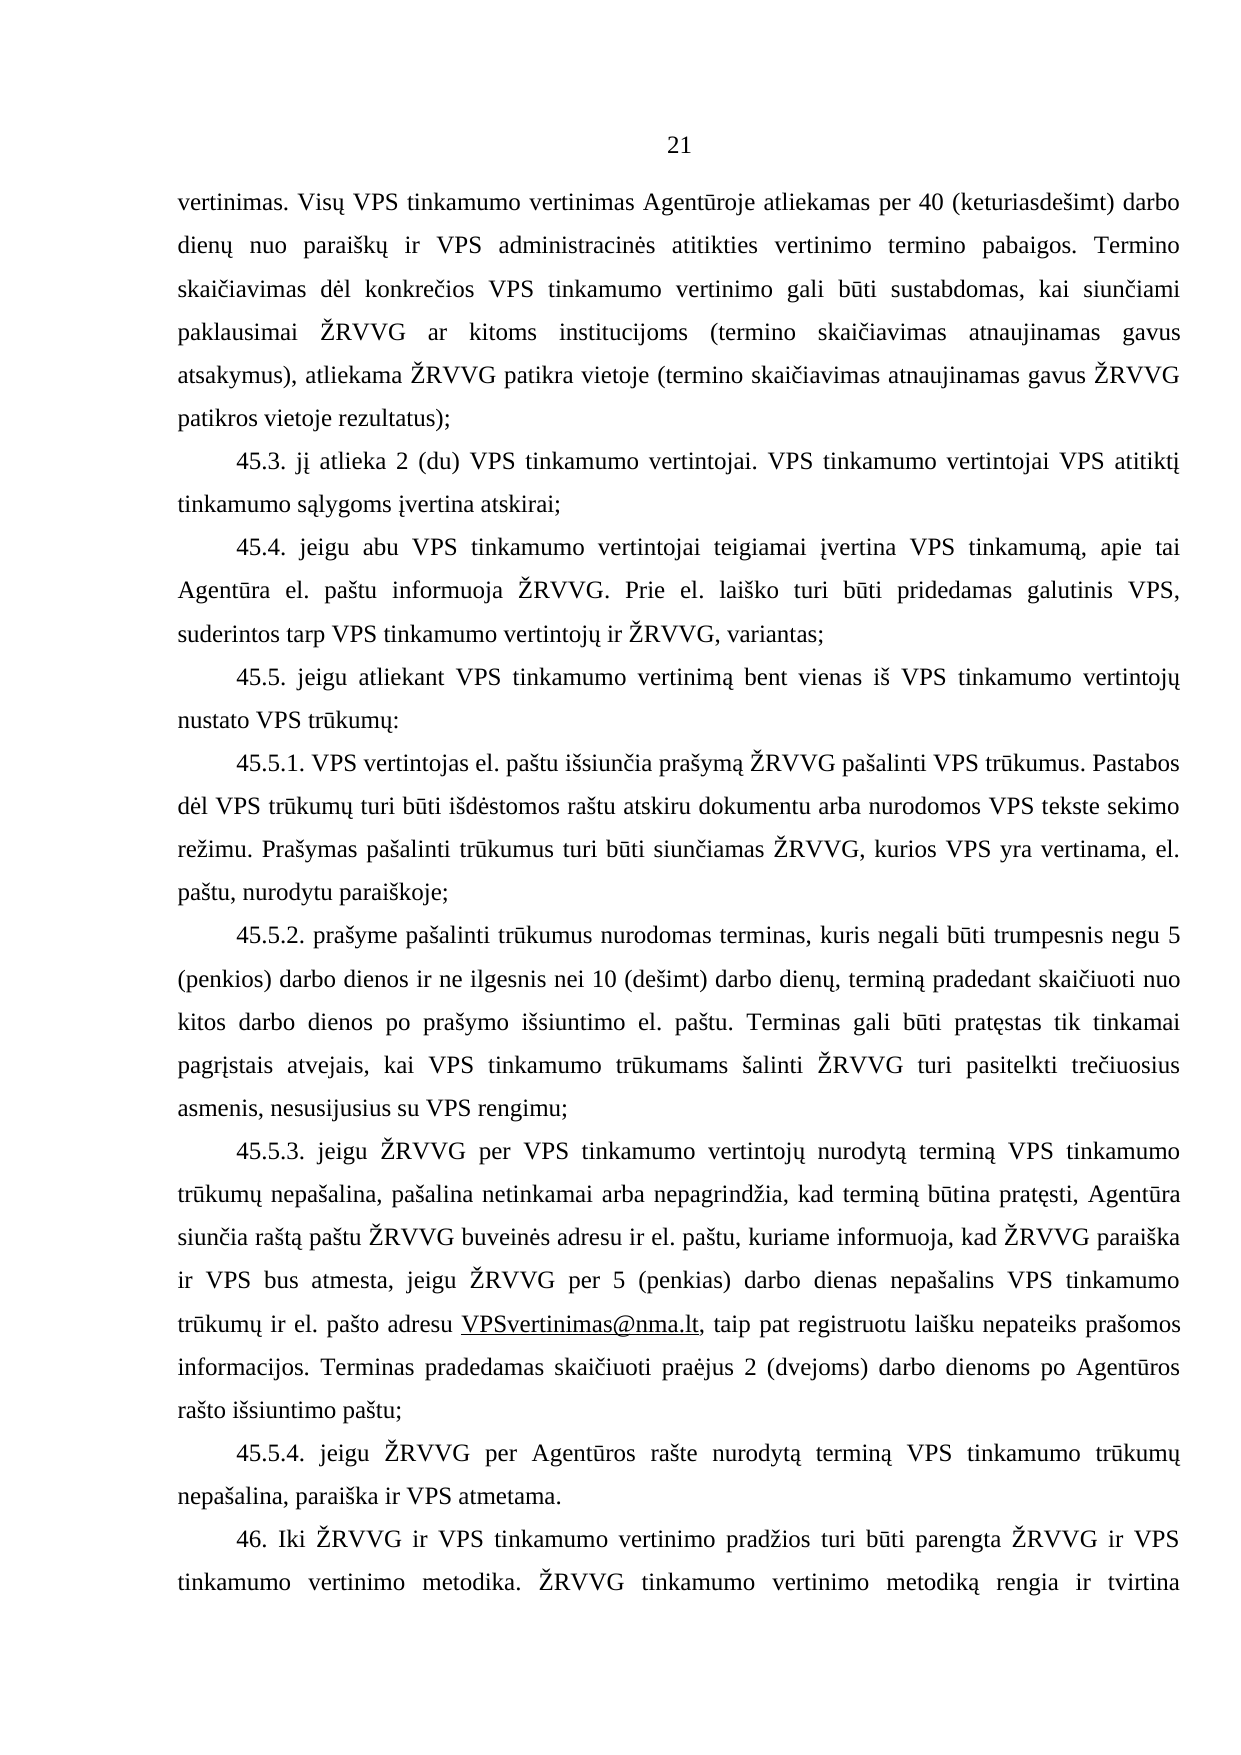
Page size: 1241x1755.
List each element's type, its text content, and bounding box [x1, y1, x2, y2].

text 45.3. jį atlieka 2 (du) VPS tinkamumo vertintojai. VPS tinkamumo vertintojai VPS atitiktį tinkamumo sąlygoms įvertina atskirai; [177, 446, 1181, 518]
text 45.5. jeigu atliekant VPS tinkamumo vertinimą bent vienas iš VPS tinkamumo vertintojų nustato VPS trūkumų: [177, 662, 1181, 734]
text 45.5.1. VPS vertintojas el. paštu išsiunčia prašymą ŽRVVG pašalinti VPS trūkumus. Pastabos dėl VPS trūkumų turi būti išdėstomos raštu atskiru dokumentu arba nurodomos VPS tekste sekimo režimu. Prašymas pašalinti trūkumus turi būti siunčiamas ŽRVVG, kurios VPS yra vertinama, el. paštu, nurodytu paraiškoje; [177, 748, 1181, 906]
text 45.5.4. jeigu ŽRVVG per Agentūros rašte nurodytą terminą VPS tinkamumo trūkumų nepašalina, paraiška ir VPS atmetama. [177, 1438, 1181, 1510]
text 45.4. jeigu abu VPS tinkamumo vertintojai teigiamai įvertina VPS tinkamumą, apie tai Agentūra el. paštu informuoja ŽRVVG. Prie el. laiško turi būti pridedamas galutinis VPS, suderintos tarp VPS tinkamumo vertintojų ir ŽRVVG, variantas; [177, 532, 1181, 647]
text vertinimas. Visų VPS tinkamumo vertinimas Agentūroje atliekamas per 40 (keturiasdešimt) darbo dienų nuo paraiškų ir VPS administracinės atitikties vertinimo termino pabaigos. Termino skaičiavimas dėl konkrečios VPS tinkamumo vertinimo gali būti sustabdomas, kai siunčiami paklausimai ŽRVVG ar kitoms institucijoms (termino skaičiavimas atnaujinamas gavus atsakymus), atliekama ŽRVVG patikra vietoje (termino skaičiavimas atnaujinamas gavus ŽRVVG patikros vietoje rezultatus); [177, 187, 1181, 432]
text 46. Iki ŽRVVG ir VPS tinkamumo vertinimo pradžios turi būti parengta ŽRVVG ir VPS tinkamumo vertinimo metodika. ŽRVVG tinkamumo vertinimo metodiką rengia ir tvirtina [177, 1524, 1181, 1596]
text 45.5.2. prašyme pašalinti trūkumus nurodomas terminas, kuris negali būti trumpesnis negu 5 (penkios) darbo dienos ir ne ilgesnis nei 10 (dešimt) darbo dienų, terminą pradedant skaičiuoti nuo kitos darbo dienos po prašymo išsiuntimo el. paštu. Terminas gali būti pratęstas tik tinkamai pagrįstais atvejais, kai VPS tinkamumo trūkumams šalinti ŽRVVG turi pasitelkti trečiuosius asmenis, nesusijusius su VPS rengimu; [177, 921, 1181, 1122]
text 45.5.3. jeigu ŽRVVG per VPS tinkamumo vertintojų nurodytą terminą VPS tinkamumo trūkumų nepašalina, pašalina netinkamai arba nepagrindžia, kad terminą būtina pratęsti, Agentūra siunčia raštą paštu ŽRVVG buveinės adresu ir el. paštu, kuriame informuoja, kad ŽRVVG paraiška ir VPS bus atmesta, jeigu ŽRVVG per 5 (penkias) darbo dienas nepašalins VPS tinkamumo trūkumų ir el. pašto adresu VPSvertinimas@nma.lt, taip pat registruotu laišku nepateiks prašomos informacijos. Terminas pradedamas skaičiuoti praėjus 2 (dvejoms) darbo dienoms po Agentūros rašto išsiuntimo paštu; [177, 1136, 1181, 1424]
